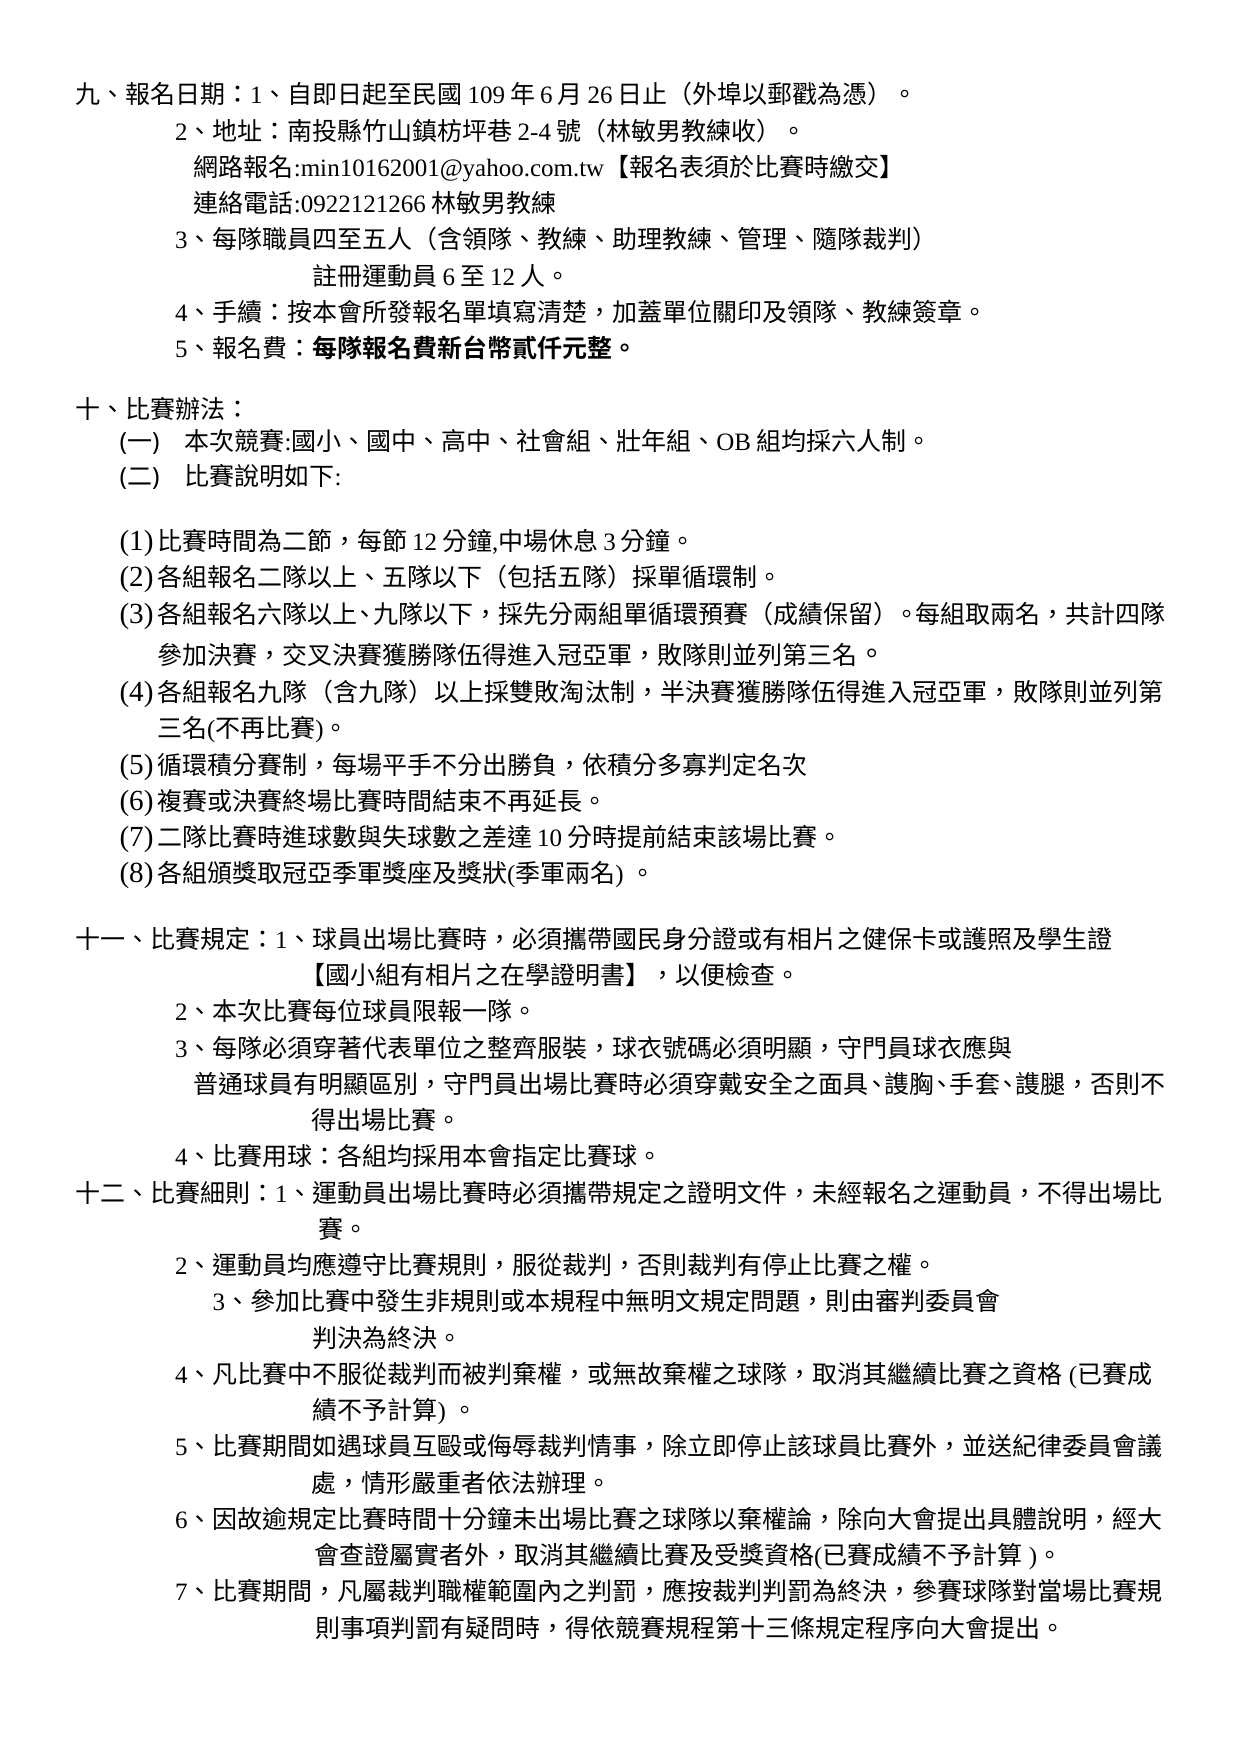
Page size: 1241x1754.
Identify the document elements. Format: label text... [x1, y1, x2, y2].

text 4、比賽用球：各組均採用本會指定比賽球。 [75, 1137, 1165, 1173]
text 6、因故逾規定比賽時間十分鐘未出場比賽之球隊以棄權論，除向大會提出具體說明，經大會查證屬實者外，取消其繼續比賽及受獎資格(已賽成績不予計算 )。 [75, 1499, 1165, 1572]
list 各組報名六隊以上、九隊以下，採先分兩組單循環預賽（成績保留）。每組取兩名，共計四隊參加決賽，交叉決賽獲勝隊伍得進入冠亞軍，敗隊則並列第三名。 [119, 594, 1165, 673]
text 5、報名費：每隊報名費新台幣貳仟元整。 [75, 329, 1165, 365]
text 十二、比賽細則：1、運動員出場比賽時必須攜帶規定之證明文件，未經報名之運動員，不得出場比 [75, 1173, 1165, 1209]
text 判決為終決。 [75, 1318, 1165, 1354]
list 二隊比賽時進球數與失球數之差達10分時提前結束該場比賽。 [119, 818, 1165, 854]
list 各組報名二隊以上、五隊以下（包括五隊）採單循環制。 [119, 558, 1165, 594]
list 各組報名九隊（含九隊）以上採雙敗淘汰制，半決賽獲勝隊伍得進入冠亞軍，敗隊則並列第三名(不再比賽)。 [119, 673, 1165, 745]
text 【國小組有相片之在學證明書】，以便檢查。 [300, 956, 1165, 992]
text 5、比賽期間如遇球員互毆或侮辱裁判情事，除立即停止該球員比賽外，並送紀律委員會議處，情形嚴重者依法辦理。 [75, 1427, 1165, 1499]
text 4、手續：按本會所發報名單填寫清楚，加蓋單位關印及領隊、教練簽章。 [75, 292, 1165, 329]
list 比賽說明如下: [119, 456, 1165, 492]
list 各組頒獎取冠亞季軍獎座及獎狀(季軍兩名) 。 [119, 854, 1165, 890]
text 3、每隊必須穿著代表單位之整齊服裝，球衣號碼必須明顯，守門員球衣應與 [75, 1028, 1165, 1064]
list 循環積分賽制，每場平手不分出勝負，依積分多寡判定名次 [119, 745, 1165, 781]
list 本次競賽:國小、國中、高中、社會組、壯年組、OB組均採六人制。 [119, 425, 1165, 456]
list 比賽時間為二節，每節12分鐘,中場休息3分鐘。 [119, 522, 1165, 558]
text 十一、比賽規定：1、球員出場比賽時，必須攜帶國民身分證或有相片之健保卡或護照及學生證 [75, 919, 1165, 956]
list 複賽或決賽終場比賽時間結束不再延長。 [119, 781, 1165, 818]
text 2、地址：南投縣竹山鎮枋坪巷2-4號（林敏男教練收）。 [75, 111, 1165, 147]
text 2、運動員均應遵守比賽規則，服從裁判，否則裁判有停止比賽之權。 [75, 1246, 1165, 1282]
text 3、參加比賽中發生非規則或本規程中無明文規定問題，則由審判委員會 [75, 1282, 1165, 1318]
text 3、每隊職員四至五人（含領隊、教練、助理教練、管理、隨隊裁判） [75, 220, 1165, 256]
text 十、比賽辦法： [75, 394, 1165, 425]
text 4、凡比賽中不服從裁判而被判棄權，或無故棄權之球隊，取消其繼續比賽之資格 (已賽成績不予計算) 。 [75, 1354, 1165, 1427]
text 連絡電話:0922121266林敏男教練 [75, 184, 1165, 220]
text 2、本次比賽每位球員限報一隊。 [75, 992, 1165, 1028]
text 普通球員有明顯區別，守門員出場比賽時必須穿戴安全之面具、謢胸、手套、謢腿，否則不得出場比賽。 [75, 1064, 1165, 1137]
text 賽。 [318, 1209, 1165, 1246]
text 7、比賽期間，凡屬裁判職權範圍內之判罰，應按裁判判罰為終決，參賽球隊對當場比賽規則事項判罰有疑問時，得依競賽規程第十三條規定程序向大會提出。 [75, 1572, 1165, 1644]
text 九、報名日期：1、自即日起至民國109年6月26日止（外埠以郵戳為憑）。 [75, 75, 1165, 111]
text 網路報名:min10162001@yahoo.com.tw【報名表須於比賽時繳交】 [75, 147, 1165, 184]
text 註冊運動員6至12人。 [312, 256, 1165, 292]
